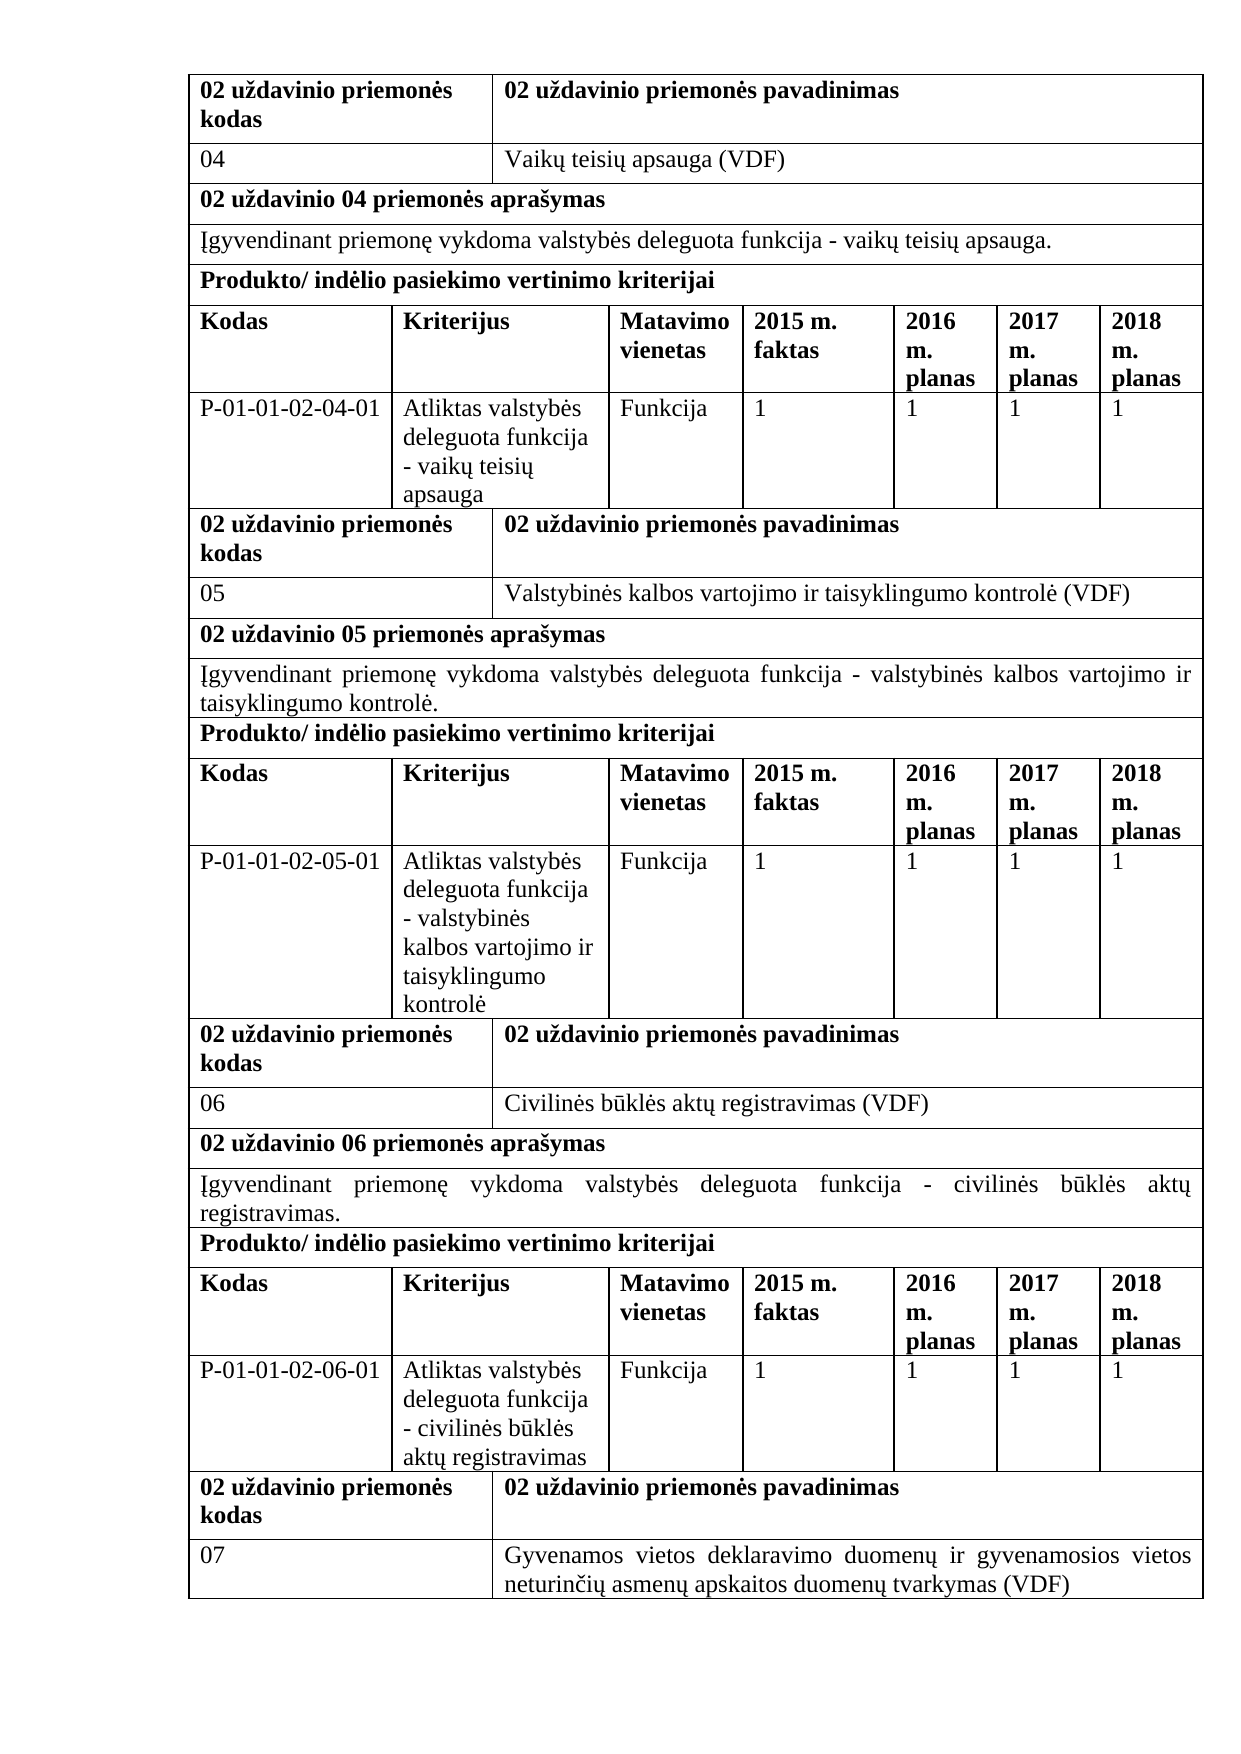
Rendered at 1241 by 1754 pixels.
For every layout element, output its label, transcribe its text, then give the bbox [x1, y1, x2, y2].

table_cell 02 uždavinio priemonės kodas [190, 1472, 492, 1539]
table_cell 2016 m. planas [895, 759, 996, 845]
table_cell 1 [998, 846, 1099, 1018]
table_cell 1 [1101, 1356, 1202, 1471]
table_cell 1 [744, 1356, 893, 1471]
table_cell 02 uždavinio priemonės pavadinimas [493, 75, 1202, 143]
table_cell Kriterijus [393, 306, 608, 392]
table_cell 2018 m. planas [1101, 759, 1202, 845]
table_cell Matavimo vienetas [610, 306, 742, 392]
table_cell Įgyvendinant priemonę vykdoma valstybės deleguota funkcija - civilinės būklės aktų registravimas. [190, 1169, 1202, 1227]
table_cell 2018 m. planas [1101, 1268, 1202, 1354]
table_cell Funkcija [610, 1356, 742, 1471]
table_cell Valstybinės kalbos vartojimo ir taisyklingumo kontrolė (VDF) [493, 578, 1202, 618]
table_cell Kriterijus [393, 1268, 608, 1354]
table_cell 2015 m. faktas [744, 759, 893, 845]
table_cell 02 uždavinio priemonės kodas [190, 1019, 492, 1087]
table_cell 02 uždavinio 06 priemonės aprašymas [190, 1129, 1202, 1168]
table_cell 2017 m. planas [998, 759, 1099, 845]
table_cell 04 [190, 144, 492, 183]
table_cell 02 uždavinio priemonės kodas [190, 75, 492, 143]
table_cell 2015 m. faktas [744, 306, 893, 392]
table_cell 2016 m. planas [895, 306, 996, 392]
table_cell P-01-01-02-05-01 [190, 846, 391, 1018]
table_cell 1 [744, 393, 893, 508]
table_cell 2017 m. planas [998, 1268, 1099, 1354]
table_cell Atliktas valstybės deleguota funkcija - vaikų teisių apsauga [393, 393, 608, 508]
table_cell Produkto/ indėlio pasiekimo vertinimo kriterijai [190, 265, 1202, 305]
table_cell 07 [190, 1540, 492, 1598]
table_cell Atliktas valstybės deleguota funkcija - civilinės būklės aktų registravimas [393, 1356, 608, 1471]
table_cell P-01-01-02-06-01 [190, 1356, 391, 1471]
table_cell Atliktas valstybės deleguota funkcija - valstybinės kalbos vartojimo ir taisyklingumo kontrolė [393, 846, 608, 1018]
table_cell Produkto/ indėlio pasiekimo vertinimo kriterijai [190, 718, 1202, 757]
table_cell 1 [744, 846, 893, 1018]
table_cell 02 uždavinio priemonės kodas [190, 509, 492, 577]
table_cell Funkcija [610, 846, 742, 1018]
table_cell Kodas [190, 306, 391, 392]
table_cell P-01-01-02-04-01 [190, 393, 391, 508]
table_cell 02 uždavinio priemonės pavadinimas [493, 509, 1202, 577]
table_cell Produkto/ indėlio pasiekimo vertinimo kriterijai [190, 1228, 1202, 1267]
table_cell Įgyvendinant priemonę vykdoma valstybės deleguota funkcija - valstybinės kalbos vartojimo ir taisyklingumo kontrolė. [190, 659, 1202, 717]
table_cell 1 [1101, 393, 1202, 508]
table_cell Kriterijus [393, 759, 608, 845]
table_cell Kodas [190, 1268, 391, 1354]
table_cell 02 uždavinio 05 priemonės aprašymas [190, 619, 1202, 658]
table_cell 1 [1101, 846, 1202, 1018]
table_cell 1 [895, 393, 996, 508]
table_cell Funkcija [610, 393, 742, 508]
table_cell 2015 m. faktas [744, 1268, 893, 1354]
table_cell Matavimo vienetas [610, 1268, 742, 1354]
table_cell Gyvenamos vietos deklaravimo duomenų ir gyvenamosios vietos neturinčių asmenų apskaitos duomenų tvarkymas (VDF) [493, 1540, 1202, 1598]
table_cell 1 [895, 1356, 996, 1471]
table_cell Civilinės būklės aktų registravimas (VDF) [493, 1088, 1202, 1127]
table_cell 1 [998, 1356, 1099, 1471]
table_cell Įgyvendinant priemonę vykdoma valstybės deleguota funkcija - vaikų teisių apsauga. [190, 225, 1202, 264]
table_cell 02 uždavinio priemonės pavadinimas [493, 1472, 1202, 1539]
table_cell 2018 m. planas [1101, 306, 1202, 392]
table_cell 06 [190, 1088, 492, 1127]
table_cell Vaikų teisių apsauga (VDF) [493, 144, 1202, 183]
table_cell 2016 m. planas [895, 1268, 996, 1354]
table_cell 2017 m. planas [998, 306, 1099, 392]
table_cell Kodas [190, 759, 391, 845]
table_cell 02 uždavinio priemonės pavadinimas [493, 1019, 1202, 1087]
table_cell 02 uždavinio 04 priemonės aprašymas [190, 184, 1202, 224]
table_cell 1 [895, 846, 996, 1018]
table_cell 1 [998, 393, 1099, 508]
table_cell 05 [190, 578, 492, 618]
table_cell Matavimo vienetas [610, 759, 742, 845]
